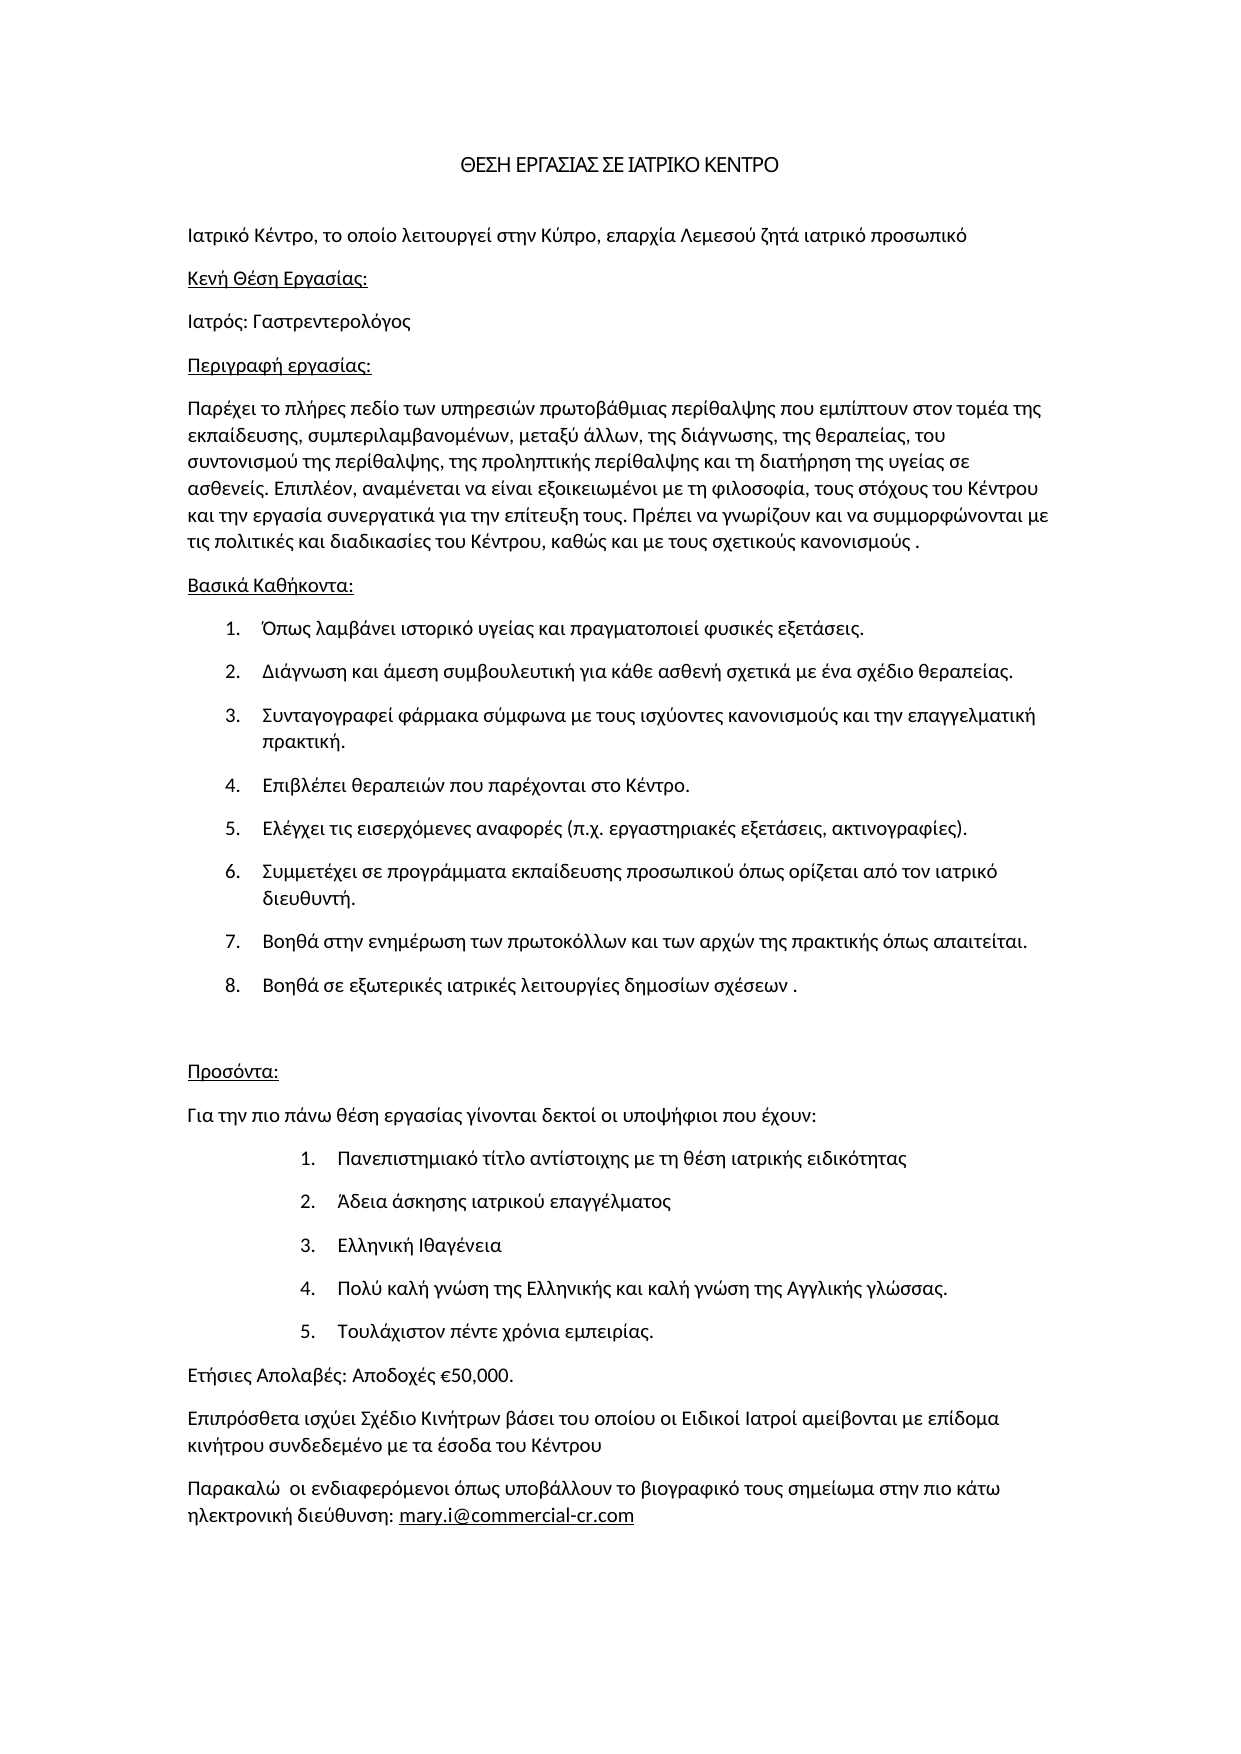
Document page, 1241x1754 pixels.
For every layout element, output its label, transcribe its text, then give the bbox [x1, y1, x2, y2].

list Πολύ καλή γνώση της Ελληνικής και καλή γνώση της Αγγλικής γλώσσας. [300, 1275, 1053, 1301]
list Όπως λαμβάνει ιστορικό υγείας και πραγματοποιεί φυσικές εξετάσεις. [225, 615, 1053, 641]
list Ελληνική Ιθαγένεια [300, 1232, 1053, 1257]
text Ιατρικό Κέντρο, το οποίο λειτουργεί στην Κύπρο, επαρχία Λεμεσού ζητά ιατρικό προσωπικό [187, 222, 1053, 247]
title ΘΕΣΗ ΕΡΓΑΣΙΑΣ ΣΕ ΙΑΤΡΙΚΟ ΚΕΝΤΡΟ [187, 150, 1053, 178]
text Προσόντα: [187, 1058, 1053, 1084]
list Ελέγχει τις εισερχόμενες αναφορές (π.χ. εργαστηριακές εξετάσεις, ακτινογραφίες). [225, 815, 1053, 841]
list Επιβλέπει θεραπειών που παρέχονται στο Κέντρο. [225, 772, 1053, 797]
text Ιατρός: Γαστρεντερολόγος [187, 308, 1053, 334]
list Συμμετέχει σε προγράμματα εκπαίδευσης προσωπικού όπως ορίζεται από τον ιατρικό διευθυντή. [225, 858, 1053, 911]
text Ετήσιες Απολαβές: Αποδοχές €50,000. [187, 1362, 1053, 1387]
text Παρέχει το πλήρες πεδίο των υπηρεσιών πρωτοβάθμιας περίθαλψης που εμπίπτουν στον τομέα της εκπαίδευσης, συμπεριλαμβανομένων, μεταξύ άλλων, της διάγνωσης, της θεραπείας, του συντονισμού της περίθαλψης, της προληπτικής περίθαλψης και τη διατήρηση της υγείας σε ασθενείς. Επιπλέον, αναμένεται να είναι εξοικειωμένοι με τη φιλοσοφία, τους στόχους του Κέντρου και την εργασία συνεργατικά για την επίτευξη τους. Πρέπει να γνωρίζουν και να συμμορφώνονται με τις πολιτικές και διαδικασίες του Κέντρου, καθώς και με τους σχετικούς κανονισμούς . [187, 395, 1053, 554]
list Βοηθά σε εξωτερικές ιατρικές λειτουργίες δημοσίων σχέσεων . [225, 972, 1053, 997]
list Διάγνωση και άμεση συμβουλευτική για κάθε ασθενή σχετικά με ένα σχέδιο θεραπείας. [225, 658, 1053, 684]
text Περιγραφή εργασίας: [187, 352, 1053, 377]
list Τουλάχιστον πέντε χρόνια εμπειρίας. [300, 1318, 1053, 1344]
list Πανεπιστημιακό τίτλο αντίστοιχης με τη θέση ιατρικής ειδικότητας [300, 1145, 1053, 1171]
text Kενή Θέση Εργασίας: [187, 265, 1053, 291]
text Βασικά Καθήκοντα: [187, 572, 1053, 597]
text Για την πιο πάνω θέση εργασίας γίνονται δεκτοί οι υποψήφιοι που έχουν: [187, 1102, 1053, 1127]
list Άδεια άσκησης ιατρικού επαγγέλματος [300, 1188, 1053, 1214]
list Βοηθά στην ενημέρωση των πρωτοκόλλων και των αρχών της πρακτικής όπως απαιτείται. [225, 928, 1053, 954]
text Παρακαλώ οι ενδιαφερόμενοι όπως υποβάλλουν το βιογραφικό τους σημείωμα στην πιο κάτω ηλεκτρονική διεύθυνση: mary.i@commercial-cr.com [187, 1475, 1053, 1527]
text Επιπρόσθετα ισχύει Σχέδιο Κινήτρων βάσει του οποίου οι Ειδικοί Ιατροί αμείβονται με επίδομα κινήτρου συνδεδεμένο με τα έσοδα του Κέντρου [187, 1405, 1053, 1457]
list Συνταγογραφεί φάρμακα σύμφωνα με τους ισχύοντες κανονισμούς και την επαγγελματική πρακτική. [225, 702, 1053, 754]
